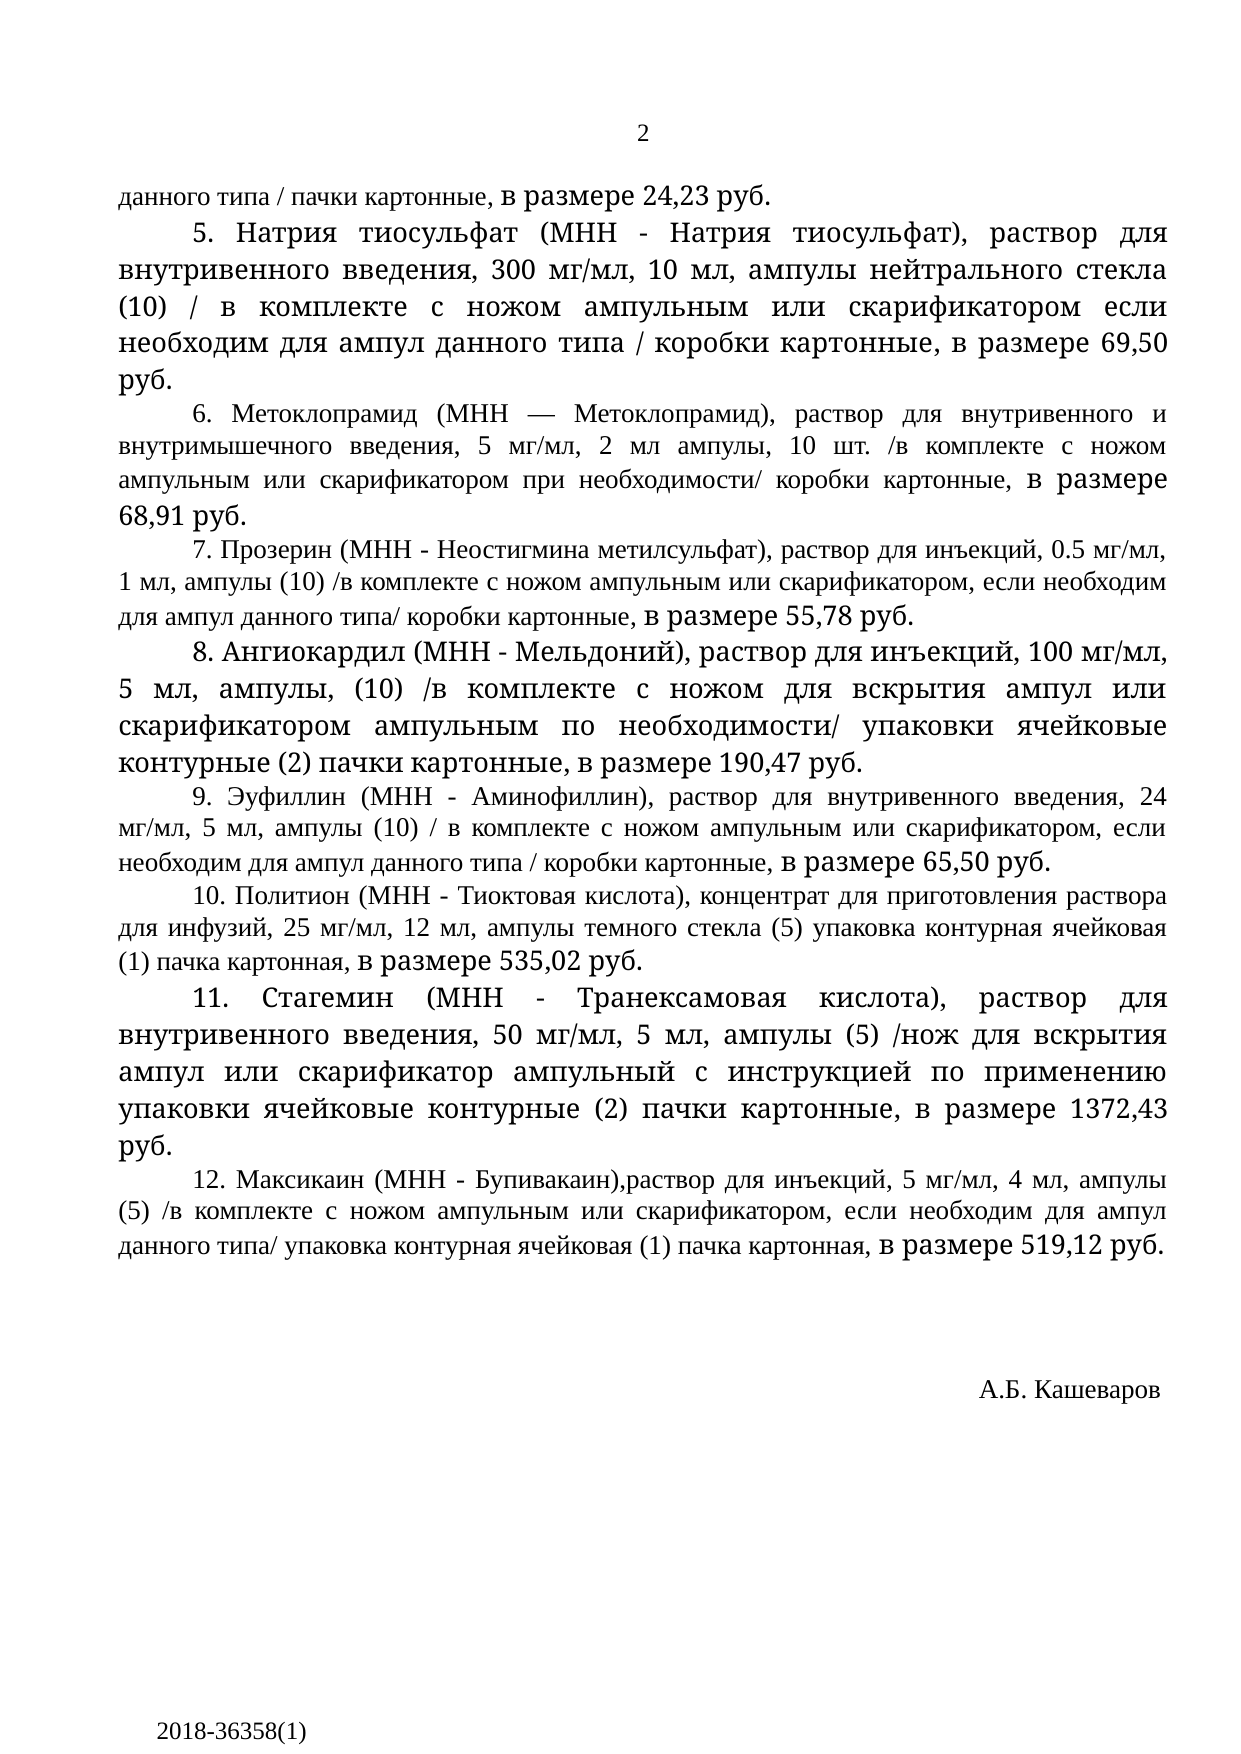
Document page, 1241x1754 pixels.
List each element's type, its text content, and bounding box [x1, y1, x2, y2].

text 6. Метоклопрамид (МНН — Метоклопрамид), раствор для внутривенного и внутримышечного введения, 5 мг/мл, 2 мл ампулы, 10 шт. /в комплекте с ножом ампульным или скарификатором при необходимости/ коробки картонные, в размере 68,91 руб. [118, 398, 1168, 534]
text 8. Ангиокардил (МНН - Мельдоний), раствор для инъекций, 100 мг/мл, 5 мл, ампулы, (10) /в комплекте с ножом для вскрытия ампул или скарификатором ампульным по необходимости/ упаковки ячейковые контурные (2) пачки картонные, в размере 190,47 руб. [118, 633, 1168, 780]
text 9. Эуфиллин (МНН - Аминофиллин), раствор для внутривенного введения, 24 мг/мл, 5 мл, ампулы (10) / в комплекте с ножом ампульным или скарификатором, если необходим для ампул данного типа / коробки картонные, в размере 65,50 руб. [118, 780, 1168, 879]
text 12. Максикаин (МНН - Бупивакаин),раствор для инъекций, 5 мг/мл, 4 мл, ампулы (5) /в комплекте с ножом ампульным или скарификатором, если необходим для ампул данного типа/ упаковка контурная ячейковая (1) пачка картонная, в размере 519,12 руб. [118, 1163, 1168, 1262]
text А.Б. Кашеваров [118, 1373, 1168, 1404]
text 7. Прозерин (МНН - Неостигмина метилсульфат), раствор для инъекций, 0.5 мг/мл, 1 мл, ампулы (10) /в комплекте с ножом ампульным или скарификатором, если необходим для ампул данного типа/ коробки картонные, в размере 55,78 руб. [118, 534, 1168, 633]
text 5. Натрия тиосульфат (МНН - Натрия тиосульфат), раствор для внутривенного введения, 300 мг/мл, 10 мл, ампулы нейтрального стекла (10) / в комплекте с ножом ампульным или скарификатором если необходим для ампул данного типа / коробки картонные, в размере 69,50 руб. [118, 213, 1168, 398]
text 10. Политион (МНН - Тиоктовая кислота), концентрат для приготовления раствора для инфузий, 25 мг/мл, 12 мл, ампулы темного стекла (5) упаковка контурная ячейковая (1) пачка картонная, в размере 535,02 руб. [118, 879, 1168, 979]
text данного типа / пачки картонные, в размере 24,23 руб. [118, 176, 1168, 213]
text 11. Стагемин (МНН - Транексамовая кислота), раствор для внутривенного введения, 50 мг/мл, 5 мл, ампулы (5) /нож для вскрытия ампул или скарификатор ампульный с инструкцией по применению упаковки ячейковые контурные (2) пачки картонные, в размере 1372,43 руб. [118, 979, 1168, 1163]
